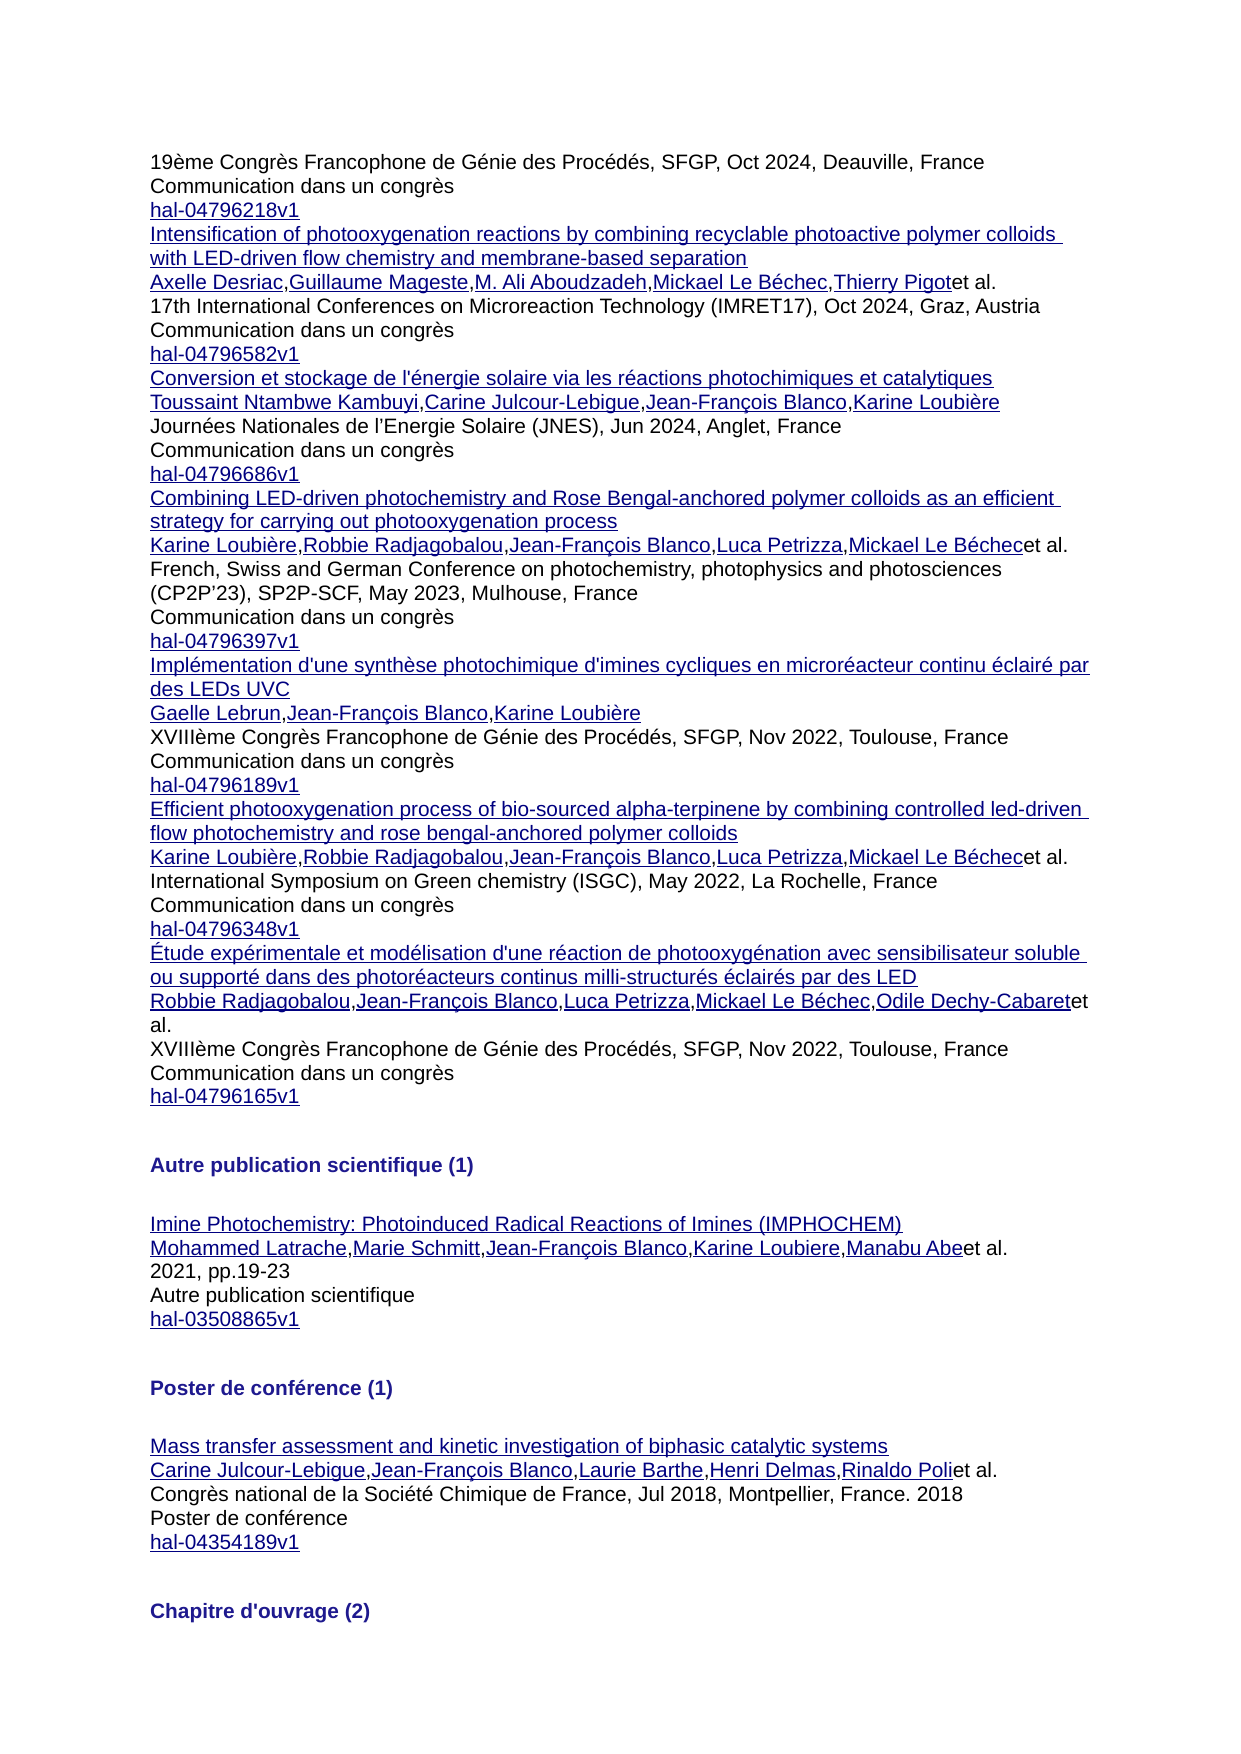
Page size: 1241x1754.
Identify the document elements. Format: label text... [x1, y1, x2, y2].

table_cell Conversion et stockage de l'énergie solaire via les réactions photochimiques et catalytiques Toussaint Ntambwe Kambuyi,Carine Julcour-Lebigue,Jean-François Blanco,Karine Loubière Journées Nationales de l’Energie Solaire (JNES), Jun 2024, Anglet, France Communication dans un congrès hal-04796686v1 [150, 366, 1090, 485]
table_cell des LEDs UVC Gaelle Lebrun,Jean-François Blanco,Karine Loubière XVIIIème Congrès Francophone de Génie des Procédés, SFGP, Nov 2022, Toulouse, France Communication dans un congrès hal-04796189v1 [150, 675, 1090, 797]
table_cell 19ème Congrès Francophone de Génie des Procédés, SFGP, Oct 2024, Deauville, France Communication dans un congrès hal-04796218v1 [150, 150, 1090, 222]
table_cell Étude expérimentale et modélisation d'une réaction de photooxygénation avec sensibilisateur soluble ou supporté dans des photoréacteurs continus milli-structurés éclairés par des LED Robbie Radjagobalou,Jean-François Blanco,Luca Petrizza,Mickael Le Béchec,Odile Dechy-Cabaretet al. XVIIIème Congrès Francophone de Génie des Procédés, SFGP, Nov 2022, Toulouse, France Communication dans un congrès hal-04796165v1 [150, 941, 1090, 1108]
subtitle Autre publication scientifique (1) [150, 1153, 1090, 1177]
table_header Mass transfer assessment and kinetic investigation of biphasic catalytic systems Carine Julcour-Lebigue,Jean-François Blanco,Laurie Barthe,Henri Delmas,Rinaldo Poliet al. Congrès national de la Société Chimique de France, Jul 2018, Montpellier, France. 2018 Poster de conférence hal-04354189v1 [150, 1434, 1090, 1554]
table_header Imine Photochemistry: Photoinduced Radical Reactions of Imines (IMPHOCHEM) Mohammed Latrache,Marie Schmitt,Jean-François Blanco,Karine Loubiere,Manabu Abeet al. 2021, pp.19-23 Autre publication scientifique hal-03508865v1 [150, 1211, 1090, 1331]
table_cell Efficient photooxygenation process of bio-sourced alpha-terpinene by combining controlled led-driven flow photochemistry and rose bengal-anchored polymer colloids Karine Loubière,Robbie Radjagobalou,Jean-François Blanco,Luca Petrizza,Mickael Le Béchecet al. International Symposium on Green chemistry (ISGC), May 2022, La Rochelle, France Communication dans un congrès hal-04796348v1 [150, 797, 1090, 941]
table_cell Implémentation d'une synthèse photochimique d'imines cycliques en microréacteur continu éclairé par [150, 653, 1090, 674]
subtitle Poster de conférence (1) [150, 1376, 1090, 1400]
subtitle Chapitre d'ouvrage (2) [150, 1599, 1090, 1623]
table_cell Intensification of photooxygenation reactions by combining recyclable photoactive polymer colloids with LED-driven flow chemistry and membrane-based separation Axelle Desriac,Guillaume Mageste,M. Ali Aboudzadeh,Mickael Le Béchec,Thierry Pigotet al. 17th International Conferences on Microreaction Technology (IMRET17), Oct 2024, Graz, Austria Communication dans un congrès hal-04796582v1 [150, 222, 1090, 366]
table_cell Combining LED-driven photochemistry and Rose Bengal-anchored polymer colloids as an efficient strategy for carrying out photooxygenation process Karine Loubière,Robbie Radjagobalou,Jean-François Blanco,Luca Petrizza,Mickael Le Béchecet al. French, Swiss and German Conference on photochemistry, photophysics and photosciences (CP2P’23), SP2P-SCF, May 2023, Mulhouse, France Communication dans un congrès hal-04796397v1 [150, 485, 1090, 653]
